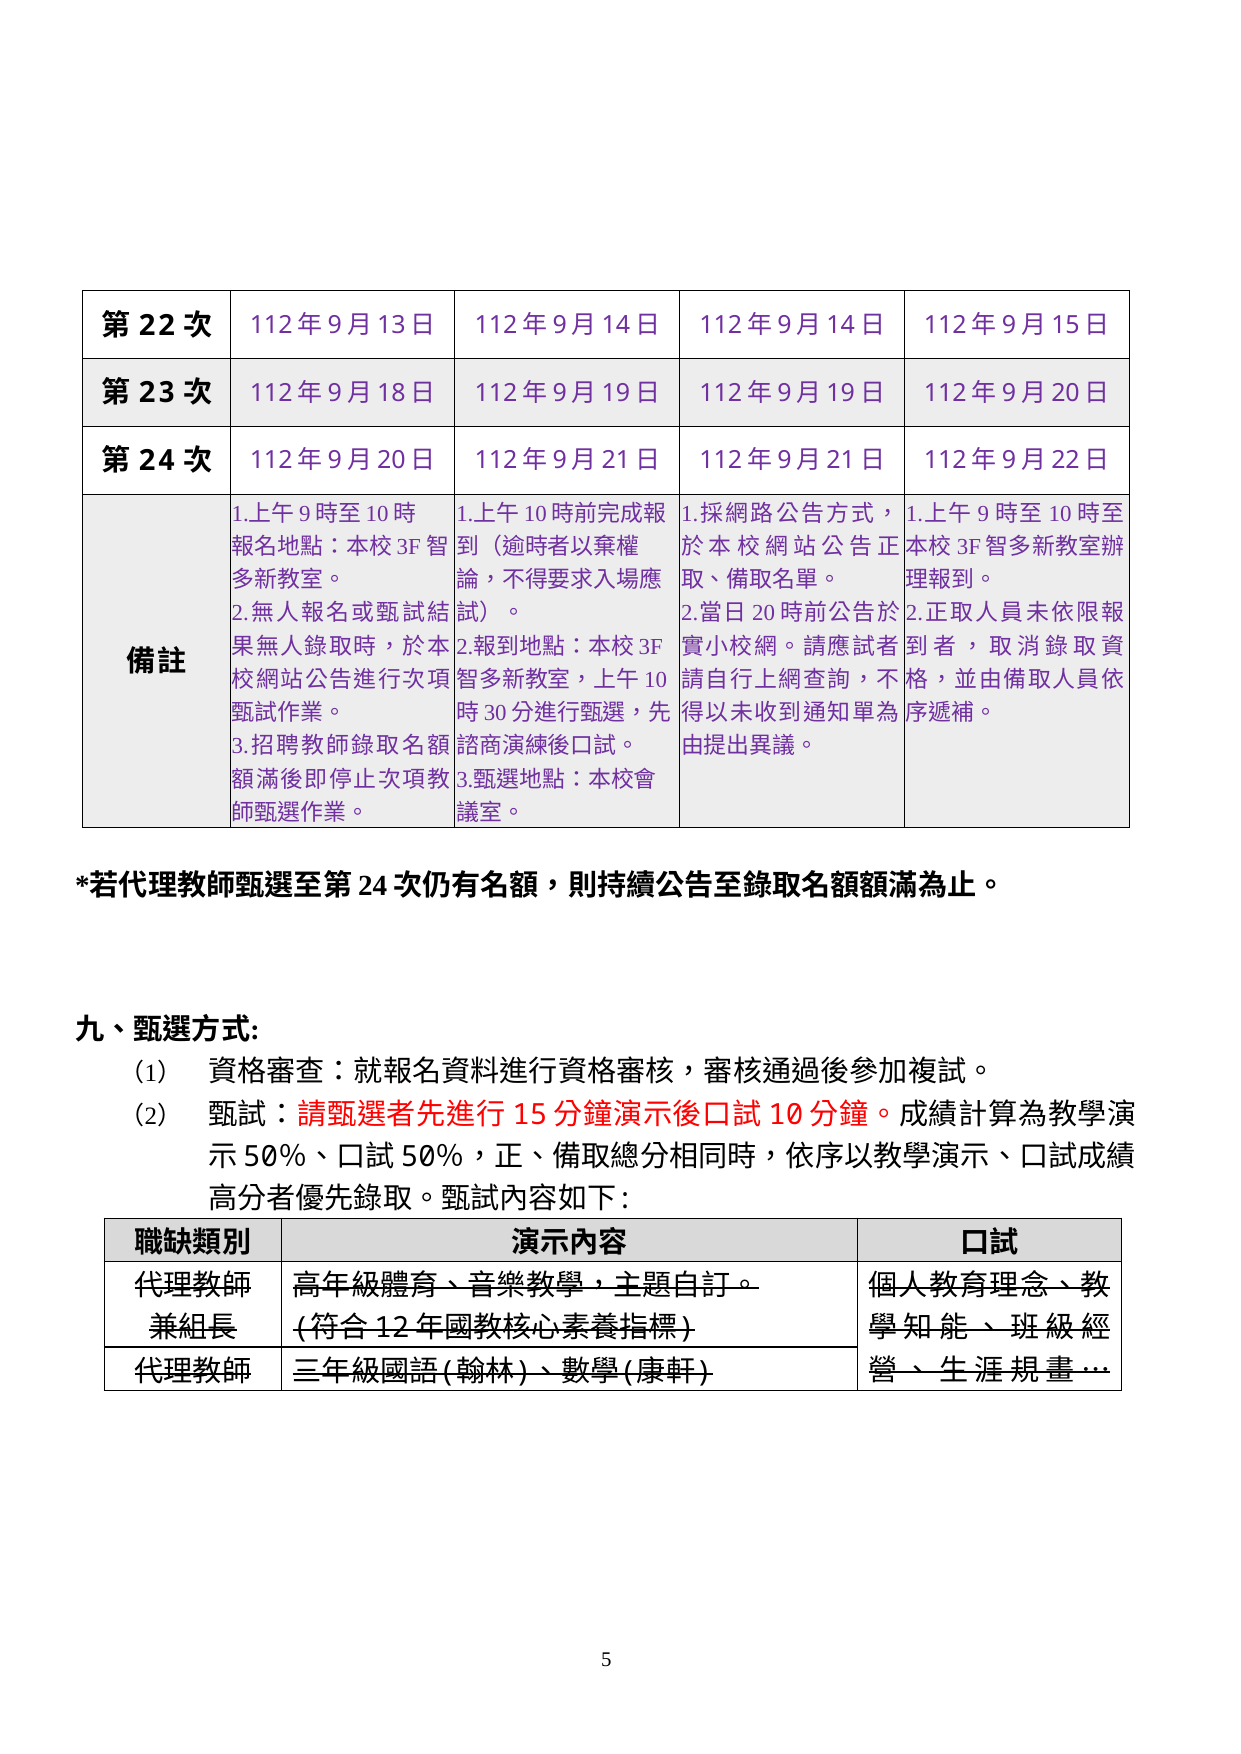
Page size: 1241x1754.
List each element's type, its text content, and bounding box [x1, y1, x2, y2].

table_cell 第24次 [83, 427, 230, 493]
table_cell 112年9月21日 [455, 427, 679, 493]
table_cell 1.上午9時至10時至本校3F智多新教室辦理報到。 2.正取人員未依限報到者，取消錄取資格，並由備取人員依序遞補。 [905, 495, 1129, 827]
list 資格審查：就報名資料進行資格審核，審核通過後參加複試。 [119, 1048, 1137, 1090]
table_header 職缺類別 [105, 1219, 281, 1261]
table_cell 112年9月15日 [905, 291, 1129, 358]
table_cell 112年9月13日 [231, 291, 454, 358]
table_cell 112年9月14日 [455, 291, 679, 358]
table_cell 112年9月18日 [231, 359, 454, 426]
table_cell 個人教育理念、教學知能、班級經營、生涯規畫…等，當場即席回答 [858, 1262, 1121, 1390]
text 九、甄選方式: [75, 1006, 1137, 1048]
table_cell 112年9月19日 [455, 359, 679, 426]
table_header 演示內容 [282, 1219, 857, 1261]
text *若代理教師甄選至第24次仍有名額，則持續公告至錄取名額額滿為止。 [75, 862, 1137, 904]
table_cell 112年9月22日 [905, 427, 1129, 493]
table_cell 112年9月14日 [680, 291, 904, 358]
table_cell 三年級國語(翰林)、數學(康軒) [282, 1348, 857, 1390]
table_cell 112年9月20日 [231, 427, 454, 493]
table_cell 高年級體育、音樂教學，主題自訂。 (符合12年國教核心素養指標) [282, 1262, 857, 1346]
table_cell 第22次 [83, 291, 230, 358]
table_header 口試 [858, 1219, 1121, 1261]
table_cell 代理教師 兼組長 [105, 1262, 281, 1346]
table_cell 代理教師 [105, 1348, 281, 1390]
table_cell 備註 [83, 495, 230, 827]
table_cell 112年9月21日 [680, 427, 904, 493]
table_cell 112年9月19日 [680, 359, 904, 426]
table_cell 第23次 [83, 359, 230, 426]
list 甄試：請甄選者先進行15分鐘演示後口試10分鐘。成績計算為教學演示50％、口試50％，正、備取總分相同時，依序以教學演示、口試成績高分者優先錄取。甄試內容如下: [119, 1090, 1137, 1217]
table_cell 1.採網路公告方式，於本校網站公告正取、備取名單。 2.當日20時前公告於實小校網。請應試者請自行上網查詢，不得以未收到通知單為由提出異議。 [680, 495, 904, 827]
table_cell 1.上午10時前完成報到（逾時者以棄權論，不得要求入場應試）。 2.報到地點：本校3F智多新教室，上午10時30分進行甄選，先諮商演練後口試。 3.甄選地點：本校會議室。 [455, 495, 679, 827]
table_cell 112年9月20日 [905, 359, 1129, 426]
table_cell 1.上午9時至10時 報名地點：本校3F 智多新教室。 2.無人報名或甄試結果無人錄取時，於本校網站公告進行次項甄試作業。 3.招聘教師錄取名額額滿後即停止次項教師甄選作業。 [231, 495, 454, 827]
